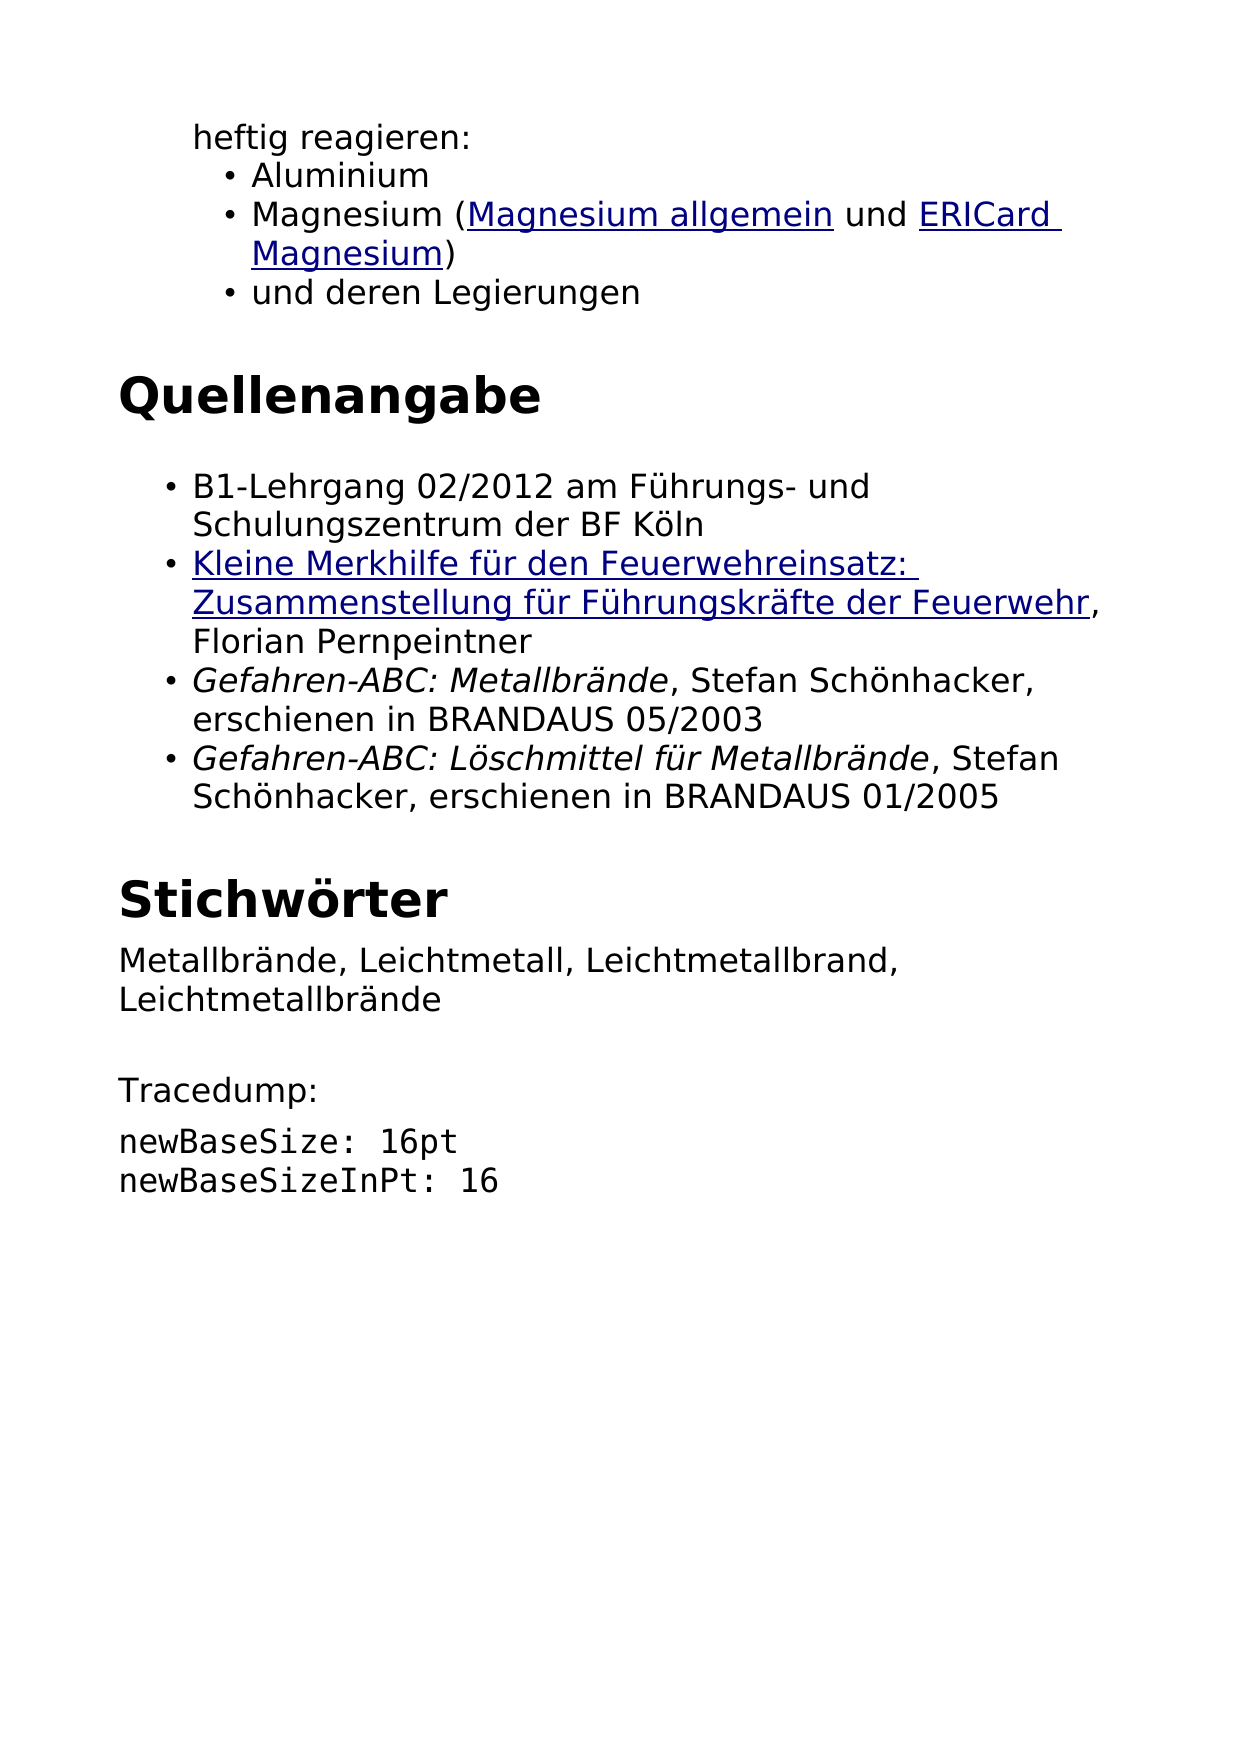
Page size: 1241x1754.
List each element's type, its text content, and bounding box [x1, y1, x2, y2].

subtitle Quellenangabe [118, 367, 1122, 425]
text Tracedump: [118, 1032, 1122, 1110]
list Kleine Merkhilfe für den Feuerwehreinsatz: Zusammenstellung für Führungskräfte der Feuerwehr, Florian Pernpeintner [177, 545, 1122, 661]
list Gefahren-ABC: Löschmittel für Metallbrände, Stefan Schönhacker, erschienen in BRANDAUS 01/2005 [177, 739, 1122, 817]
subtitle Stichwörter [118, 871, 1122, 929]
text newBaseSize: 16pt newBaseSizeInPt: 16 [118, 1122, 1122, 1200]
list und deren Legierungen [236, 273, 1122, 312]
list Magnesium (Magnesium allgemein und ERICard Magnesium) [236, 196, 1122, 273]
list heftig reagieren: [177, 118, 1122, 157]
list B1-Lehrgang 02/2012 am Führungs- und Schulungszentrum der BF Köln [177, 467, 1122, 545]
list Gefahren-ABC: Metallbrände, Stefan Schönhacker, erschienen in BRANDAUS 05/2003 [177, 661, 1122, 739]
list Aluminium [236, 157, 1122, 196]
text Metallbrände, Leichtmetall, Leichtmetallbrand, Leichtmetallbrände [118, 942, 1122, 1020]
